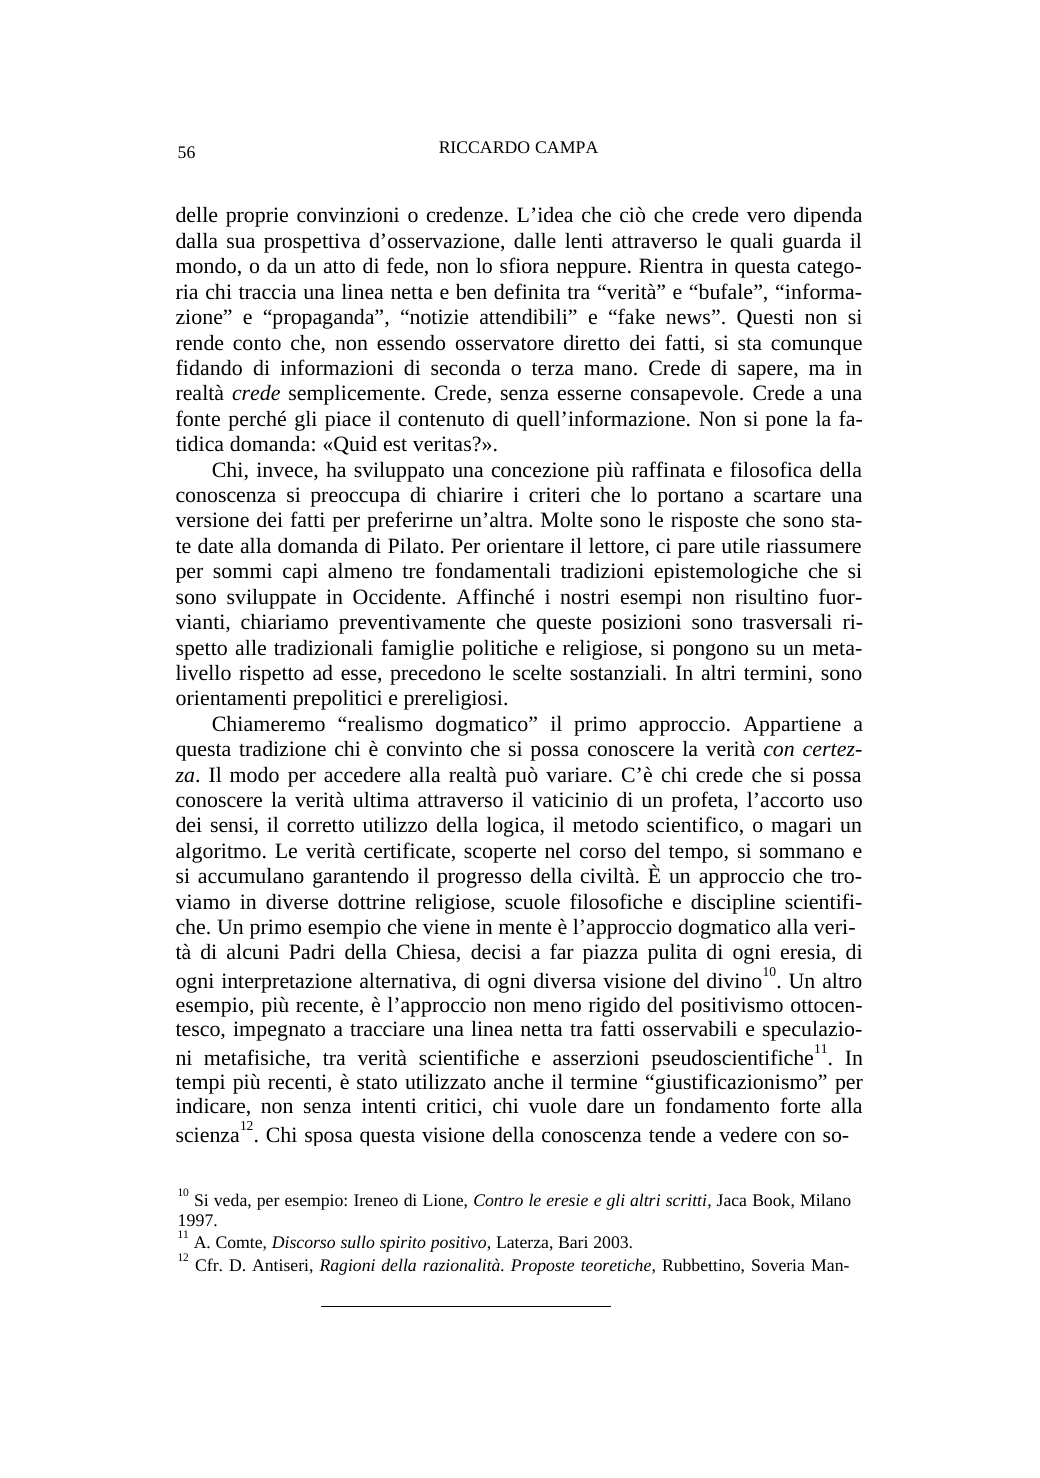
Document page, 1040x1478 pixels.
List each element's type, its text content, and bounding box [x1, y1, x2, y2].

text Chiameremo “realismo dogmatico” il primo approccio. Appartiene a questa tradizione chi è convinto che si possa conoscere la verità con certez- za. Il modo per accedere alla realtà può variare. C’è chi crede che si possa conoscere la verità ultima attraverso il vaticinio di un profeta, l’accorto uso dei sensi, il corretto utilizzo della logica, il metodo scientifico, o magari un algoritmo. Le verità certificate, scoperte nel corso del tempo, si sommano e si accumulano garantendo il progresso della civiltà. È un approccio che tro- viamo in diverse dottrine religiose, scuole filosofiche e discipline scientifi- che. Un primo esempio che viene in mente è l’approccio dogmatico alla veri- [175, 711, 863, 939]
text 56 [177, 142, 198, 162]
text delle proprie convinzioni o credenze. L’idea che ciò che crede vero dipenda dalla sua prospettiva d’osservazione, dalle lenti attraverso le quali guarda il mondo, o da un atto di fede, non lo sfiora neppure. Rientra in questa catego- ria chi traccia una linea netta e ben definita tra “verità” e “bufale”, “informa- zione” e “propaganda”, “notizie attendibili” e “fake news”. Questi non si rende conto che, non essendo osservatore diretto dei fatti, si sta comunque fidando di informazioni di seconda o terza mano. Crede di sapere, ma in realtà crede semplicemente. Crede, senza esserne consapevole. Crede a una fonte perché gli piace il contenuto di quell’informazione. Non si pone la fa- tidica domanda: «Quid est veritas?». [175, 202, 863, 456]
text 10 Si veda, per esempio: Ireneo di Lione, Contro le eresie e gli altri scritti, Jaca Book, Milano 1997. [177, 1186, 862, 1230]
text 12 Cfr. D. Antiseri, Ragioni della razionalità. Proposte teoretiche, Rubbettino, Soveria Man- [177, 1253, 864, 1276]
text 11 A. Comte, Discorso sullo spirito positivo, Laterza, Bari 2003. [177, 1230, 864, 1253]
text tà di alcuni Padri della Chiesa, decisi a far piazza pulita di ogni eresia, di ogni interpretazione alternativa, di ogni diversa visione del divino10. Un altro esempio, più recente, è l’approccio non meno rigido del positivismo ottocen- tesco, impegnato a tracciare una linea netta tra fatti osservabili e speculazio- ni metafisiche, tra verità scientifiche e asserzioni pseudoscientifiche11. In tempi più recenti, è stato utilizzato anche il termine “giustificazionismo” per indicare, non senza intenti critici, chi vuole dare un fondamento forte alla scienza12. Chi sposa questa visione della conoscenza tende a vedere con so- [175, 940, 863, 1145]
text Chi, invece, ha sviluppato una concezione più raffinata e filosofica della conoscenza si preoccupa di chiarire i criteri che lo portano a scartare una versione dei fatti per preferirne un’altra. Molte sono le risposte che sono sta- te date alla domanda di Pilato. Per orientare il lettore, ci pare utile riassumere per sommi capi almeno tre fondamentali tradizioni epistemologiche che si sono sviluppate in Occidente. Affinché i nostri esempi non risultino fuor- vianti, chiariamo preventivamente che queste posizioni sono trasversali ri- spetto alle tradizionali famiglie politiche e religiose, si pongono su un meta- livello rispetto ad esse, precedono le scelte sostanziali. In altri termini, sono orientamenti prepolitici e prereligiosi. [175, 457, 863, 711]
text RICCARDO CAMPA [438, 137, 603, 157]
